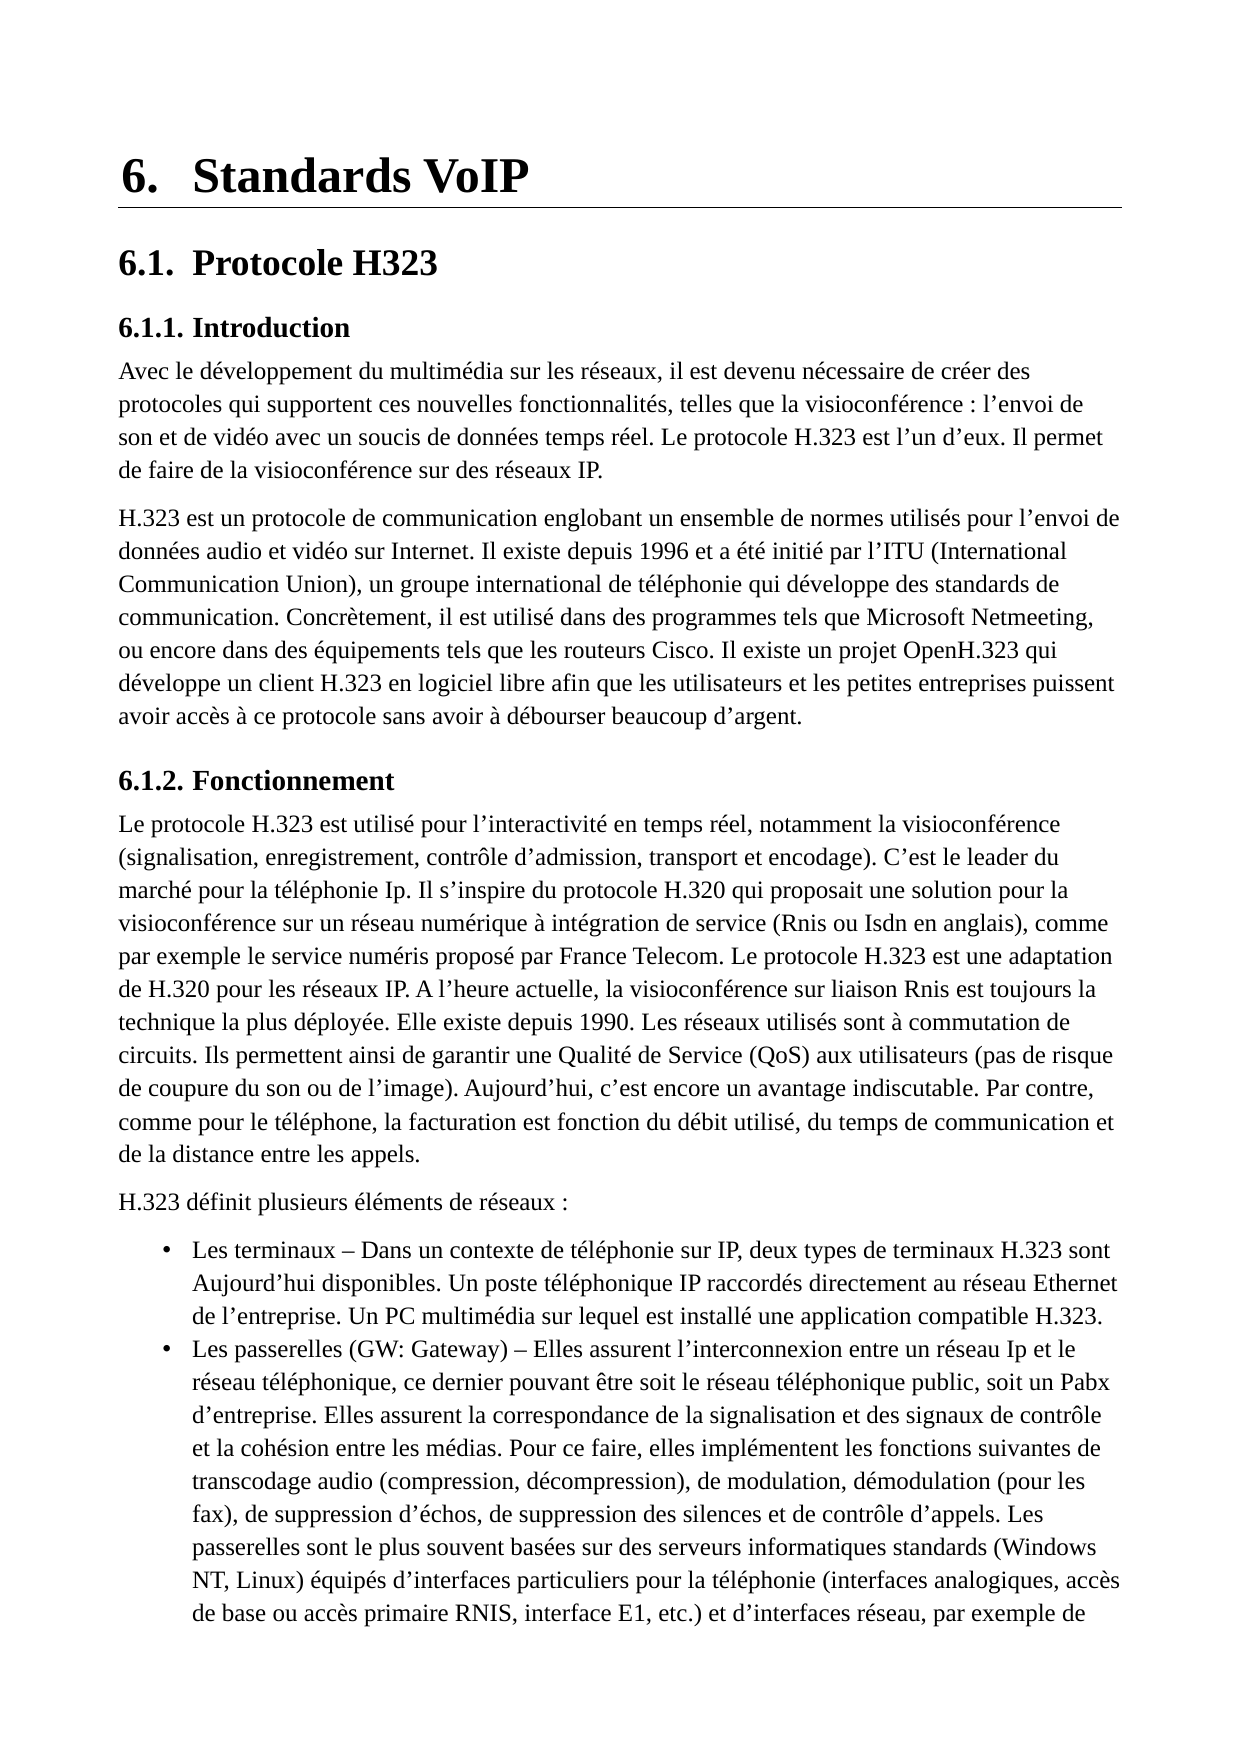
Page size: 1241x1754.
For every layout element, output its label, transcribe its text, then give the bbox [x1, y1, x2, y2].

list Les passerelles (GW: Gateway) – Elles assurent l’interconnexion entre un réseau Ip et le réseau téléphonique, ce dernier pouvant être soit le réseau téléphonique public, soit un Pabx d’entreprise. Elles assurent la correspondance de la signalisation et des signaux de contrôle et la cohésion entre les médias. Pour ce faire, elles implémentent les fonctions suivantes de transcodage audio (compression, décompression), de modulation, démodulation (pour les fax), de suppression d’échos, de suppression des silences et de contrôle d’appels. Les passerelles sont le plus souvent basées sur des serveurs informatiques standards (Windows NT, Linux) équipés d’interfaces particuliers pour la téléphonie (interfaces analogiques, accès de base ou accès primaire RNIS, interface E1, etc.) et d’interfaces réseau, par exemple de [162, 1334, 1122, 1627]
list Les terminaux – Dans un contexte de téléphonie sur IP, deux types de terminaux H.323 sont Aujourd’hui disponibles. Un poste téléphonique IP raccordés directement au réseau Ethernet de l’entreprise. Un PC multimédia sur lequel est installé une application compatible H.323. [162, 1235, 1122, 1329]
subtitle Fonctionnement [118, 763, 1122, 797]
subtitle Introduction [118, 310, 1122, 344]
text H.323 définit plusieurs éléments de réseaux : [118, 1187, 1122, 1216]
subtitle Standards VoIP [118, 143, 1122, 207]
subtitle Protocole H323 [118, 240, 1122, 283]
text Avec le développement du multimédia sur les réseaux, il est devenu nécessaire de créer des protocoles qui supportent ces nouvelles fonctionnalités, telles que la visioconférence : l’envoi de son et de vidéo avec un soucis de données temps réel. Le protocole H.323 est l’un d’eux. Il permet de faire de la visioconférence sur des réseaux IP. [118, 356, 1122, 484]
text Le protocole H.323 est utilisé pour l’interactivité en temps réel, notamment la visioconférence (signalisation, enregistrement, contrôle d’admission, transport et encodage). C’est le leader du marché pour la téléphonie Ip. Il s’inspire du protocole H.320 qui proposait une solution pour la visioconférence sur un réseau numérique à intégration de service (Rnis ou Isdn en anglais), comme par exemple le service numéris proposé par France Telecom. Le protocole H.323 est une adaptation de H.320 pour les réseaux IP. A l’heure actuelle, la visioconférence sur liaison Rnis est toujours la technique la plus déployée. Elle existe depuis 1990. Les réseaux utilisés sont à commutation de circuits. Ils permettent ainsi de garantir une Qualité de Service (QoS) aux utilisateurs (pas de risque de coupure du son ou de l’image). Aujourd’hui, c’est encore un avantage indiscutable. Par contre, comme pour le téléphone, la facturation est fonction du débit utilisé, du temps de communication et de la distance entre les appels. [118, 809, 1122, 1168]
text H.323 est un protocole de communication englobant un ensemble de normes utilisés pour l’envoi de données audio et vidéo sur Internet. Il existe depuis 1996 et a été initié par l’ITU (International Communication Union), un groupe international de téléphonie qui développe des standards de communication. Concrètement, il est utilisé dans des programmes tels que Microsoft Netmeeting, ou encore dans des équipements tels que les routeurs Cisco. Il existe un projet OpenH.323 qui développe un client H.323 en logiciel libre afin que les utilisateurs et les petites entreprises puissent avoir accès à ce protocole sans avoir à débourser beaucoup d’argent. [118, 503, 1122, 730]
